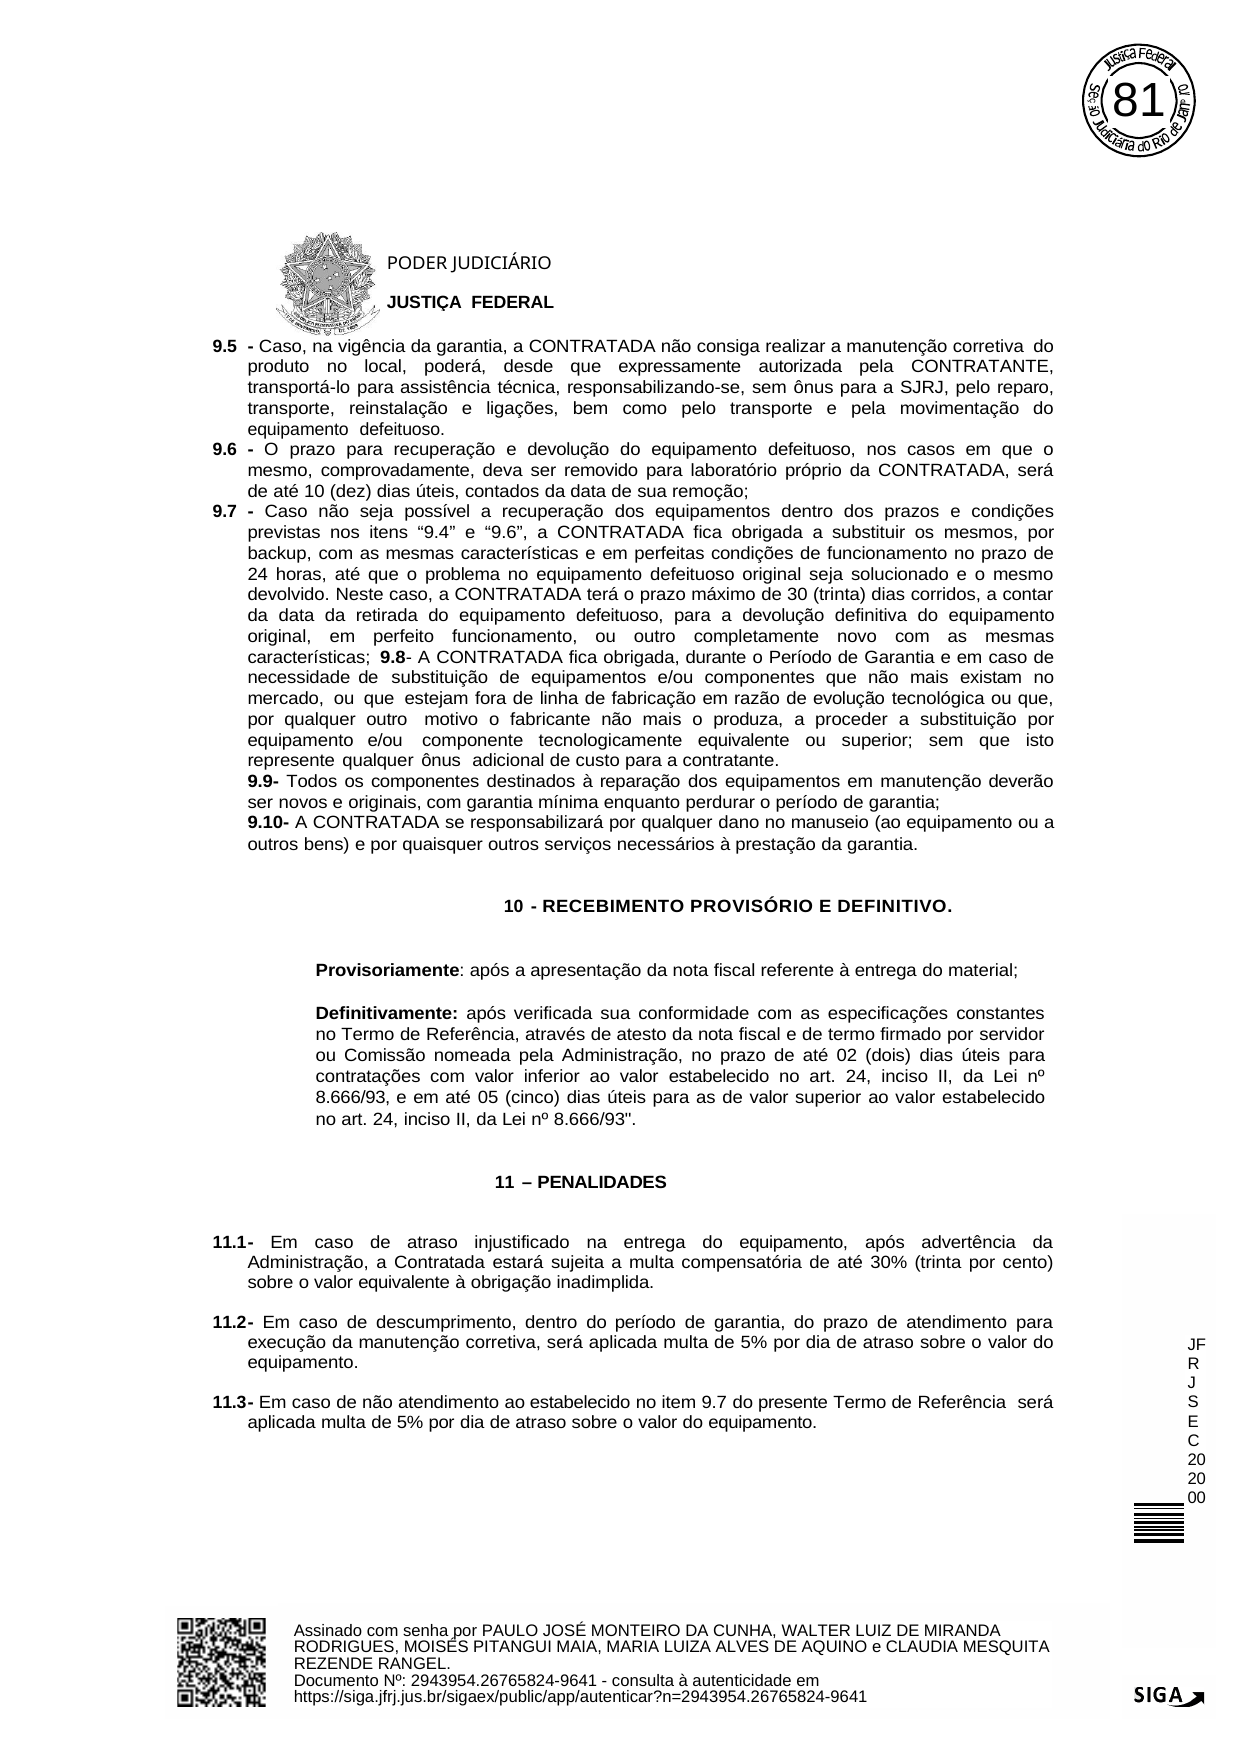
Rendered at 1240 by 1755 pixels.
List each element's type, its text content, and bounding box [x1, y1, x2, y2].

text 9.9- Todos os componentes destinados à reparação dos equipamentos em manutenção deverão ser novos e originais, com garantia mínima enquanto perdurar o período de garantia; [247, 771, 1054, 812]
list - Em caso de descumprimento, dentro do período de garantia, do prazo de atendimento para execução da manutenção corretiva, será aplicada multa de 5% por dia de atraso sobre o valor do equipamento. [212, 1312, 1054, 1372]
list JFRJSEC202000105A [1187, 1335, 1206, 1507]
list - RECEBIMENTO PROVISÓRIO E DEFINITIVO. [503, 896, 1239, 917]
list – PENALIDADES [494, 1171, 1239, 1192]
list ç [1088, 98, 1099, 106]
list - Em caso de não atendimento ao estabelecido no item 9.7 do presente Termo de Referência será aplicada multa de 5% por dia de atraso sobre o valor do equipamento. [212, 1392, 1054, 1432]
text Provisoriamente: após a apresentação da nota fiscal referente à entrega do material; [315, 959, 1239, 980]
list e [1180, 96, 1192, 105]
text Definitivamente: após verificada sua conformidade com as especificações constantes no Termo de Referência, através de atesto da nota fiscal e de termo firmado por servidor ou Comissão nomeada pela Administração, no prazo de até 02 (dois) dias úteis para contratações com valor inferior ao valor estabelecido no art. 24, inciso II, da Lei nº 8.666/93, e em até 05 (cinco) dias úteis para as de valor superior ao valor estabelecido no art. 24, inciso II, da Lei nº 8.666/93". [315, 1002, 1045, 1129]
list - Caso, na vigência da garantia, a CONTRATADA não consiga realizar a manutenção corretiva do produto no local, poderá, desde que expressamente autorizada pela CONTRATANTE, transportá-lo para assistência técnica, responsabilizando-se, sem ônus para a SJRJ, pelo reparo, transporte, reinstalação e ligações, bem como pelo transporte e pela movimentação do equipamento defeituoso. [212, 335, 1054, 439]
text 9.10- A CONTRATADA se responsabilizará por qualquer dano no manuseio (ao equipamento ou a outros bens) e por quaisquer outros serviços necessários à prestação da garantia. [247, 812, 1054, 854]
list - Em caso de atraso injustificado na entrega do equipamento, após advertência da Administração, a Contratada estará sujeita a multa compensatória de até 30% (trinta por cento) sobre o valor equivalente à obrigação inadimplida. [212, 1232, 1054, 1292]
list - O prazo para recuperação e devolução do equipamento defeituoso, nos casos em que o mesmo, comprovadamente, deva ser removido para laboratório próprio da CONTRATADA, será de até 10 (dez) dias úteis, contados da data de sua remoção; [212, 439, 1054, 501]
list - Caso não seja possível a recuperação dos equipamentos dentro dos prazos e condições previstas nos itens “9.4” e “9.6”, a CONTRATADA fica obrigada a substituir os mesmos, por backup, com as mesmas características e em perfeitas condições de funcionamento no prazo de 24 horas, até que o problema no equipamento defeituoso original seja solucionado e o mesmo devolvido. Neste caso, a CONTRATADA terá o prazo máximo de 30 (trinta) dias corridos, a contar da data da retirada do equipamento defeituoso, para a devolução definitiva do equipamento original, em perfeito funcionamento, ou outro completamente novo com as mesmas características; 9.8- A CONTRATADA fica obrigada, durante o Período de Garantia e em caso de necessidade de substituição de equipamentos e/ou componentes que não mais existam no mercado, ou que estejam fora de linha de fabricação em razão de evolução tecnológica ou que, por qualquer outro motivo o fabricante não mais o produza, a proceder a substituição por equipamento e/ou componente tecnologicamente equivalente ou superior; sem que isto represente qualquer ônus adicional de custo para a contratante. [212, 501, 1054, 770]
